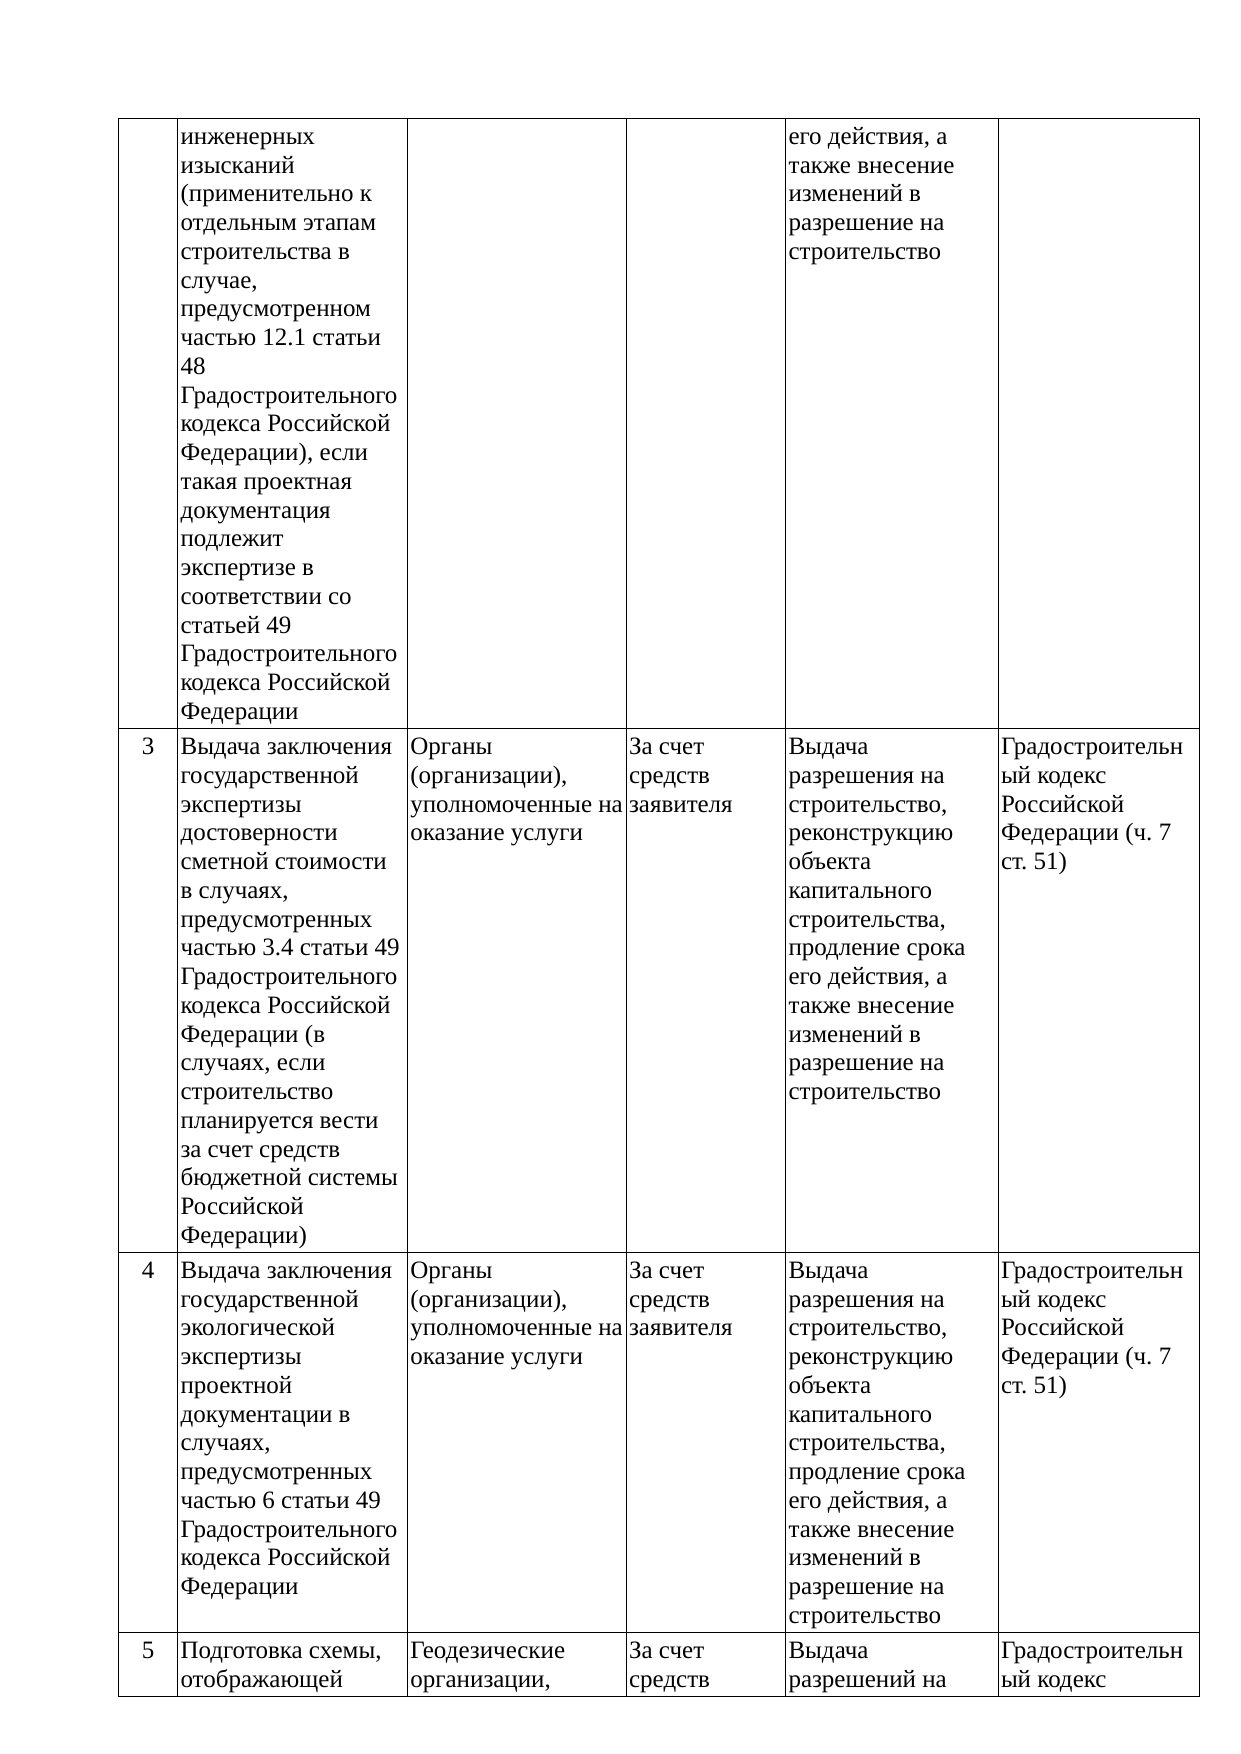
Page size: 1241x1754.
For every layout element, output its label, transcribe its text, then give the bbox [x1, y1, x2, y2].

table_cell 3 [119, 729, 177, 1252]
table_cell Выдача разрешений на [786, 1633, 998, 1696]
table_cell Выдача заключения государственной экологической экспертизы проектной документации в случаях, предусмотренных частью 6 статьи 49 Градостроительного кодекса Российской Федерации [178, 1253, 407, 1632]
table_cell Подготовка схемы, отображающей [178, 1633, 407, 1696]
table_cell [119, 119, 177, 728]
table_cell Органы (организации), уполномоченные на оказание услуги [408, 1253, 626, 1632]
table_cell Градостроительный кодекс [999, 1633, 1199, 1696]
table_cell [408, 119, 626, 728]
table_cell [999, 119, 1199, 728]
table_cell Выдача разрешения на строительство, реконструкцию объекта капитального строительства, продление срока его действия, а также внесение изменений в разрешение на строительство [786, 729, 998, 1252]
table_cell За счет средств заявителя [627, 1253, 785, 1632]
table_cell За счет средств заявителя [627, 729, 785, 1252]
table_cell За счет средств [627, 1633, 785, 1696]
table_cell [627, 119, 785, 728]
table_cell 4 [119, 1253, 177, 1632]
table_cell 5 [119, 1633, 177, 1696]
table_cell инженерных изысканий (применительно к отдельным этапам строительства в случае, предусмотренном частью 12.1 статьи 48 Градостроительного кодекса Российской Федерации), если такая проектная документация подлежит экспертизе в соответствии со статьей 49 Градостроительного кодекса Российской Федерации [178, 119, 407, 728]
table_cell Органы (организации), уполномоченные на оказание услуги [408, 729, 626, 1252]
table_cell Выдача разрешения на строительство, реконструкцию объекта капитального строительства, продление срока его действия, а также внесение изменений в разрешение на строительство [786, 1253, 998, 1632]
table_cell Градостроительный кодекс Российской Федерации (ч. 7 ст. 51) [999, 729, 1199, 1252]
table_cell его действия, а также внесение изменений в разрешение на строительство [786, 119, 998, 728]
table_cell Геодезические организации, [408, 1633, 626, 1696]
table_cell Выдача заключения государственной экспертизы достоверности сметной стоимости в случаях, предусмотренных частью 3.4 статьи 49 Градостроительного кодекса Российской Федерации (в случаях, если строительство планируется вести за счет средств бюджетной системы Российской Федерации) [178, 729, 407, 1252]
table_cell Градостроительный кодекс Российской Федерации (ч. 7 ст. 51) [999, 1253, 1199, 1632]
